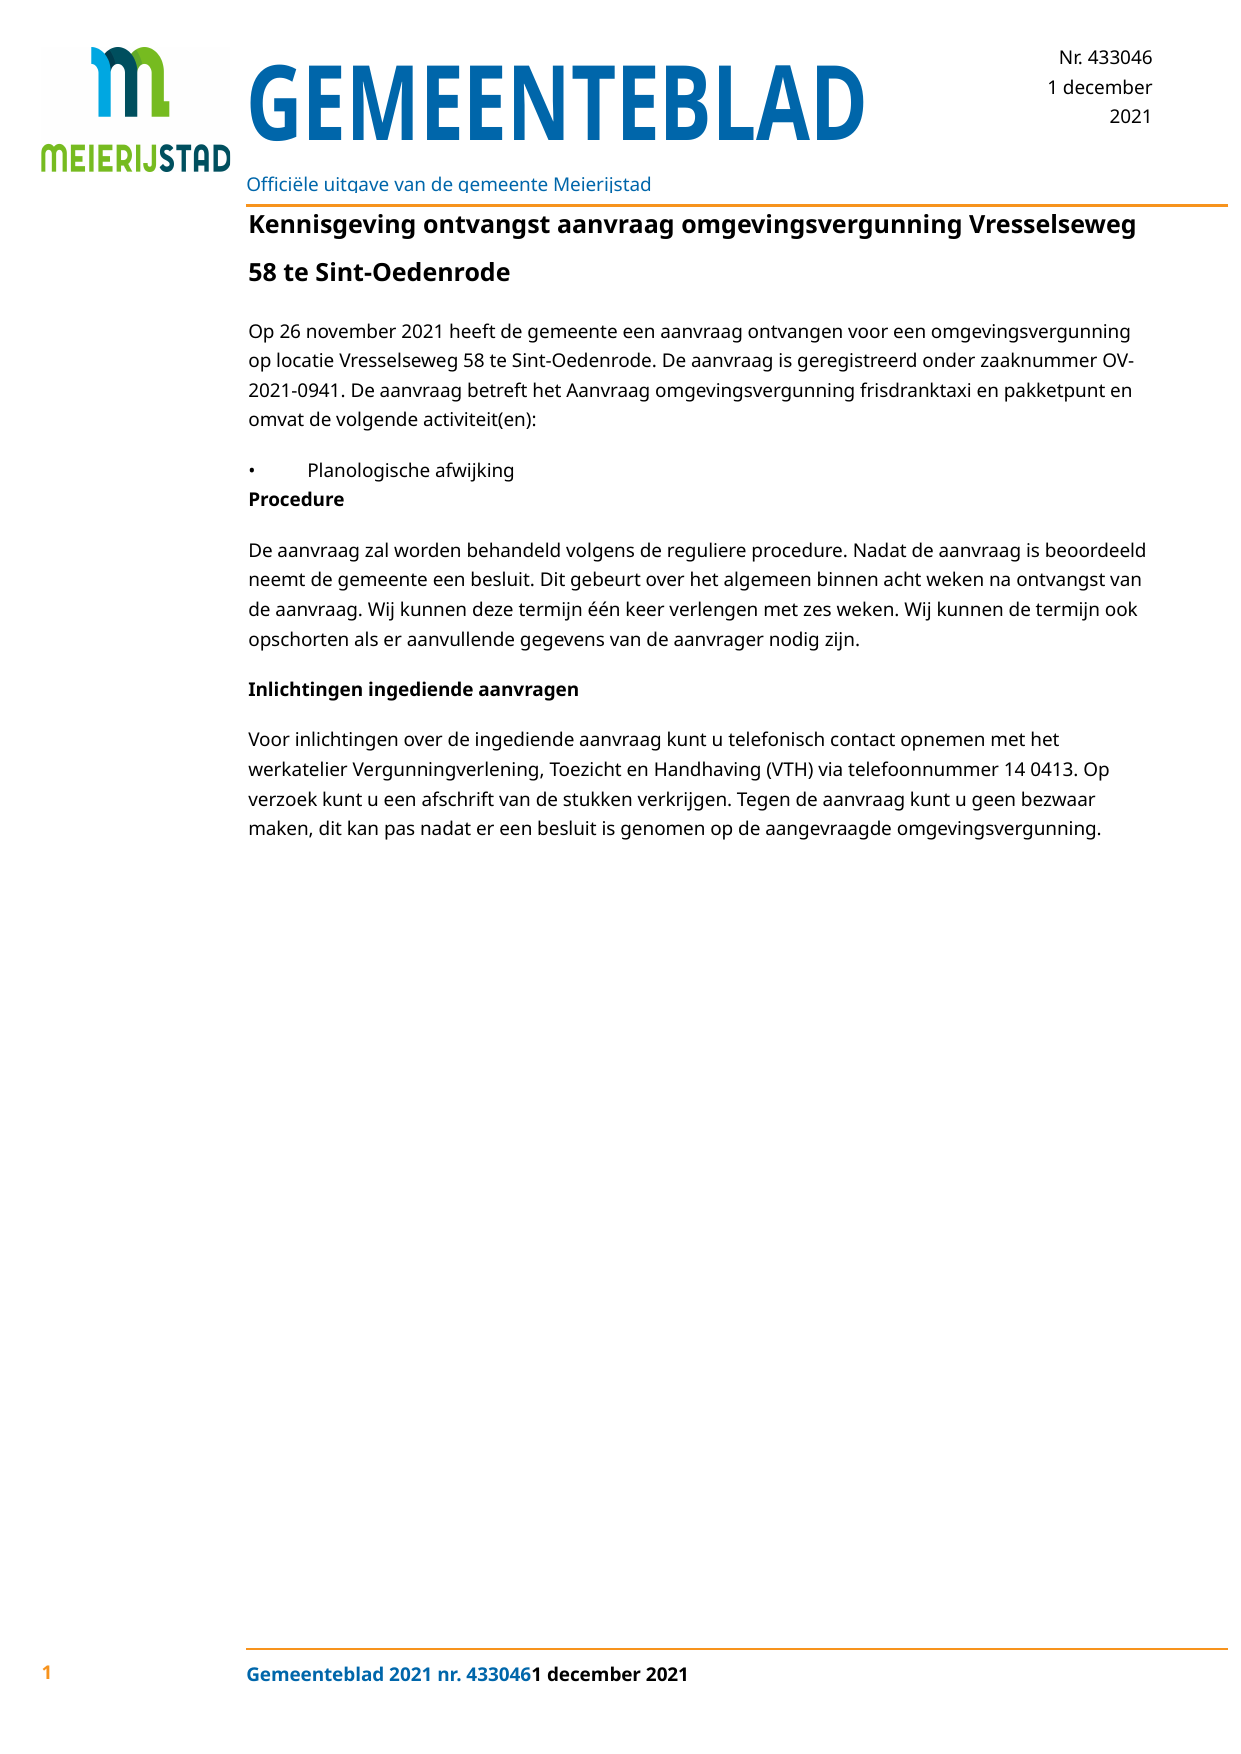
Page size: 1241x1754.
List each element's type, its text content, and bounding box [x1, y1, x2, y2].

text Voor inlichtingen over de ingediende aanvraag kunt u telefonisch contact opnemen met het werkatelier Vergunningverlening, Toezicht en Handhaving (VTH) via telefoonnummer 14 0413. Op verzoek kunt u een afschrift van de stukken verkrijgen. Tegen de aanvraag kunt u geen bezwaar maken, dit kan pas nadat er een besluit is genomen op de aangevraagde omgevingsvergunning. [248, 727, 1152, 841]
picture [41, 47, 231, 172]
text De aanvraag zal worden behandeld volgens de reguliere procedure. Nadat de aanvraag is beoordeeld neemt de gemeente een besluit. Dit gebeurt over het algemeen binnen acht weken na ontvangst van de aanvraag. Wij kunnen deze termijn één keer verlengen met zes weken. Wij kunnen de termijn ook opschorten als er aanvullende gegevens van de aanvrager nodig zijn. [248, 537, 1152, 652]
list Planologische afwijking [248, 457, 1152, 483]
text Inlichtingen ingediende aanvragen [248, 676, 1152, 702]
text Kennisgeving ontvangst aanvraag omgevingsvergunning Vresselseweg 58 te Sint-Oedenrode [248, 207, 1152, 288]
text Procedure [248, 487, 1152, 512]
text Op 26 november 2021 heeft de gemeente een aanvraag ontvangen voor een omgevingsvergunning op locatie Vresselseweg 58 te Sint-Oedenrode. De aanvraag is geregistreerd onder zaaknummer OV-2021-0941. De aanvraag betreft het Aanvraag omgevingsvergunning frisdranktaxi en pakketpunt en omvat de volgende activiteit(en): [248, 318, 1152, 432]
